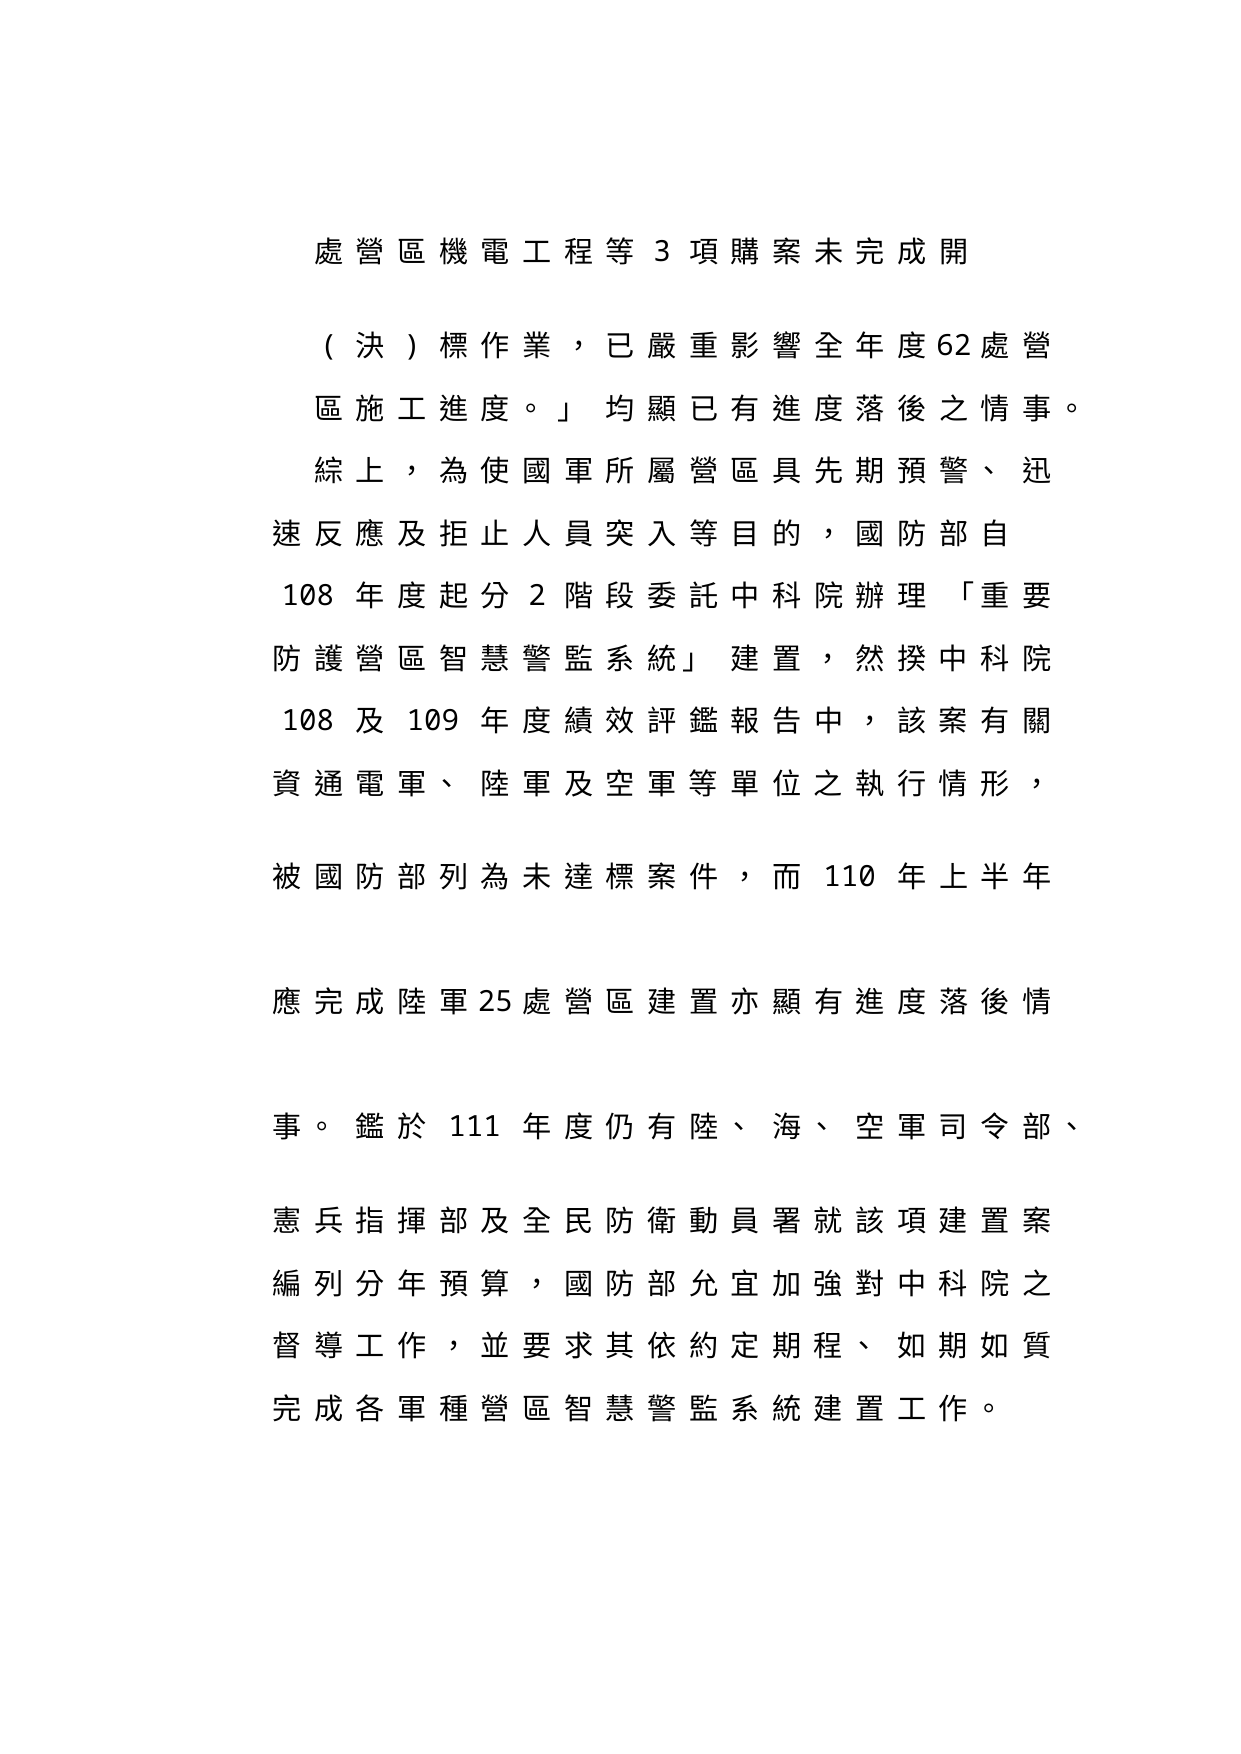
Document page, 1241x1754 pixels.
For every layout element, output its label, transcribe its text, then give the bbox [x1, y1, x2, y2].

text 綜上，為使國軍所屬營區具先期預警、迅速反應及拒止人員突入等目的，國防部自108年度起分2階段委託中科院辦理「重要防護營區智慧警監系統」建置，然揆中科院108及109年度績效評鑑報告中，該案有關資通電軍、陸軍及空軍等單位之執行情形，被國防部列為未達標案件，而110年上半年應完成陸軍25處營區建置亦顯有進度落後情事。鑑於111年度仍有陸、海、空軍司令部、憲兵指揮部及全民防衛動員署就該項建置案編列分年預算，國防部允宜加強對中科院之督導工作，並要求其依約定期程、如期如質完成各軍種營區智慧警監系統建置工作。 [242, 427, 1058, 1427]
text 建置智慧型警監系統係以「入侵告警、感應偵測及智慧分析」為目標，提供系統整合，以有效管理營區安全，發揮預警與應變效能，當有其完成之迫切性。揆「重要防護營區智慧警監系統(第二階段)」110年度應完成陸軍62處營區，中科院依約應分批、並採異地同時進場施作(大型營區90日、中型營區60日、小型營區45日)方式進行，並於上半年完成25處營區建置之節點管制；然依陸軍提供截至8月底辦理進度略以：「110年上半年原訂完成本軍25處營區系統建置，因疫情影響工班、設備延遲出貨等因素，迄6月15日始入營動工，中科院向本軍申請工程展延；…。」、「本案今(110)年尚有影像錄影系統、通信整合主機、下半年度37處營區機電工程等3項購案未完成開(決)標作業，已嚴重影響全年度62處營區施工進度。」均顯已有進度落後之情事。 [271, 177, 1058, 427]
